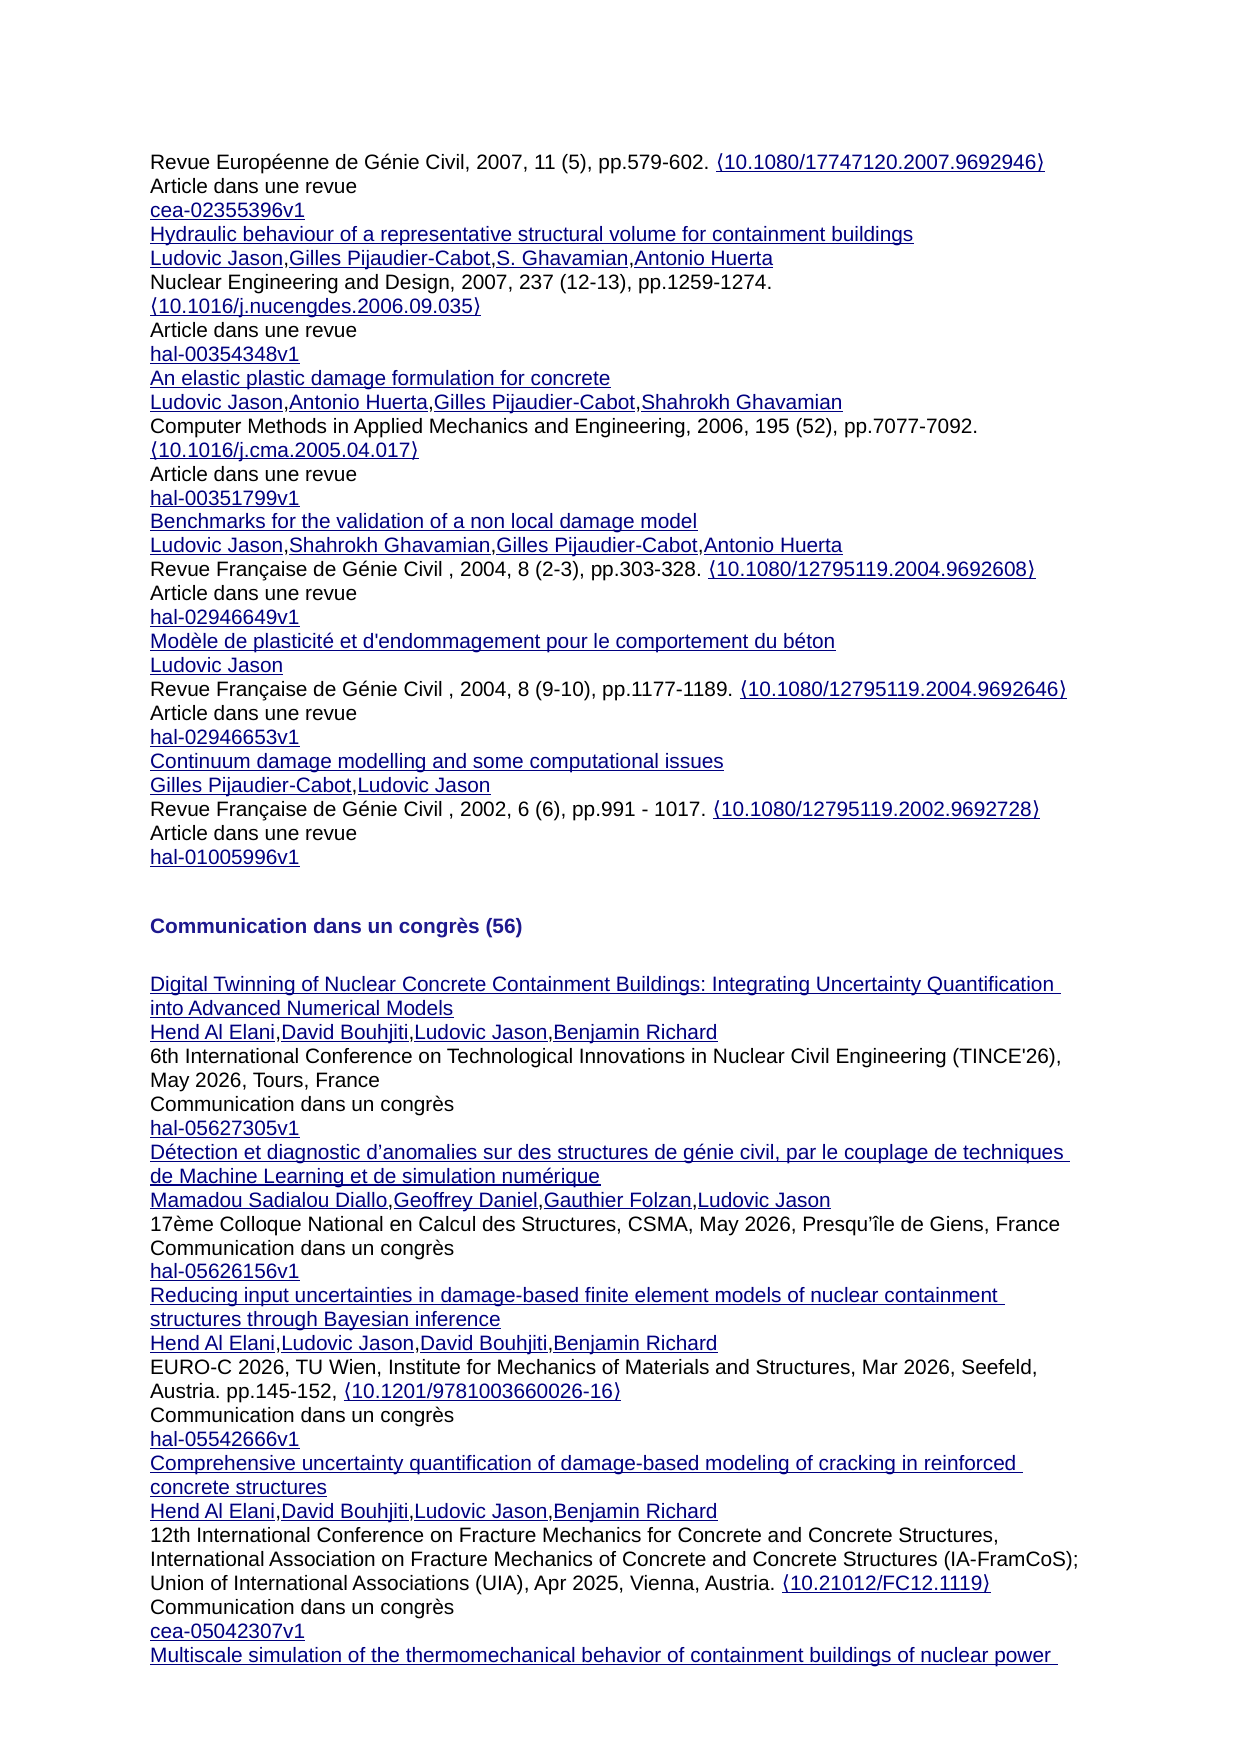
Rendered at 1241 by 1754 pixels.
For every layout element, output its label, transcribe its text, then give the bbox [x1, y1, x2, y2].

table_header Digital Twinning of Nuclear Concrete Containment Buildings: Integrating Uncertainty Quantification into Advanced Numerical Models Hend Al Elani,David Bouhjiti,Ludovic Jason,Benjamin Richard 6th International Conference on Technological Innovations in Nuclear Civil Engineering (TINCE'26), May 2026, Tours, France Communication dans un congrès hal-05627305v1 [150, 972, 1090, 1139]
subtitle Communication dans un congrès (56) [150, 913, 1090, 937]
table_cell Modèle de plasticité et d'endommagement pour le comportement du béton Ludovic Jason Revue Française de Génie Civil , 2004, 8 (9-10), pp.1177-1189. ⟨10.1080/12795119.2004.9692646⟩ Article dans une revue hal-02946653v1 [150, 629, 1090, 749]
table_cell Continuum damage modelling and some computational issues Gilles Pijaudier-Cabot,Ludovic Jason Revue Française de Génie Civil , 2002, 6 (6), pp.991 - 1017. ⟨10.1080/12795119.2002.9692728⟩ Article dans une revue hal-01005996v1 [150, 749, 1090, 869]
table_cell Revue Européenne de Génie Civil, 2007, 11 (5), pp.579-602. ⟨10.1080/17747120.2007.9692946⟩ Article dans une revue cea-02355396v1 [150, 150, 1090, 222]
table_cell Détection et diagnostic d’anomalies sur des structures de génie civil, par le couplage de techniques de Machine Learning et de simulation numérique Mamadou Sadialou Diallo,Geoffrey Daniel,Gauthier Folzan,Ludovic Jason 17ème Colloque National en Calcul des Structures, CSMA, May 2026, Presqu’île de Giens, France Communication dans un congrès hal-05626156v1 [150, 1140, 1090, 1283]
table_cell Reducing input uncertainties in damage-based finite element models of nuclear containment structures through Bayesian inference Hend Al Elani,Ludovic Jason,David Bouhjiti,Benjamin Richard EURO-C 2026, TU Wien, Institute for Mechanics of Materials and Structures, Mar 2026, Seefeld, Austria. pp.145-152, ⟨10.1201/9781003660026-16⟩ Communication dans un congrès hal-05542666v1 [150, 1283, 1090, 1451]
table_cell Hydraulic behaviour of a representative structural volume for containment buildings Ludovic Jason,Gilles Pijaudier-Cabot,S. Ghavamian,Antonio Huerta Nuclear Engineering and Design, 2007, 237 (12-13), pp.1259-1274. ⟨10.1016/j.nucengdes.2006.09.035⟩ Article dans une revue hal-00354348v1 [150, 222, 1090, 366]
table_cell An elastic plastic damage formulation for concrete Ludovic Jason,Antonio Huerta,Gilles Pijaudier-Cabot,Shahrokh Ghavamian Computer Methods in Applied Mechanics and Engineering, 2006, 195 (52), pp.7077-7092. ⟨10.1016/j.cma.2005.04.017⟩ Article dans une revue hal-00351799v1 [150, 366, 1090, 509]
table_cell Comprehensive uncertainty quantification of damage-based modeling of cracking in reinforced concrete structures Hend Al Elani,David Bouhjiti,Ludovic Jason,Benjamin Richard 12th International Conference on Fracture Mechanics for Concrete and Concrete Structures, International Association on Fracture Mechanics of Concrete and Concrete Structures (IA-FramCoS); Union of International Associations (UIA), Apr 2025, Vienna, Austria. ⟨10.21012/FC12.1119⟩ Communication dans un congrès cea-05042307v1 [150, 1451, 1090, 1643]
table_cell Benchmarks for the validation of a non local damage model Ludovic Jason,Shahrokh Ghavamian,Gilles Pijaudier-Cabot,Antonio Huerta Revue Française de Génie Civil , 2004, 8 (2-3), pp.303-328. ⟨10.1080/12795119.2004.9692608⟩ Article dans une revue hal-02946649v1 [150, 509, 1090, 629]
table_cell Multiscale simulation of the thermomechanical behavior of containment buildings of nuclear power [150, 1643, 1090, 1667]
